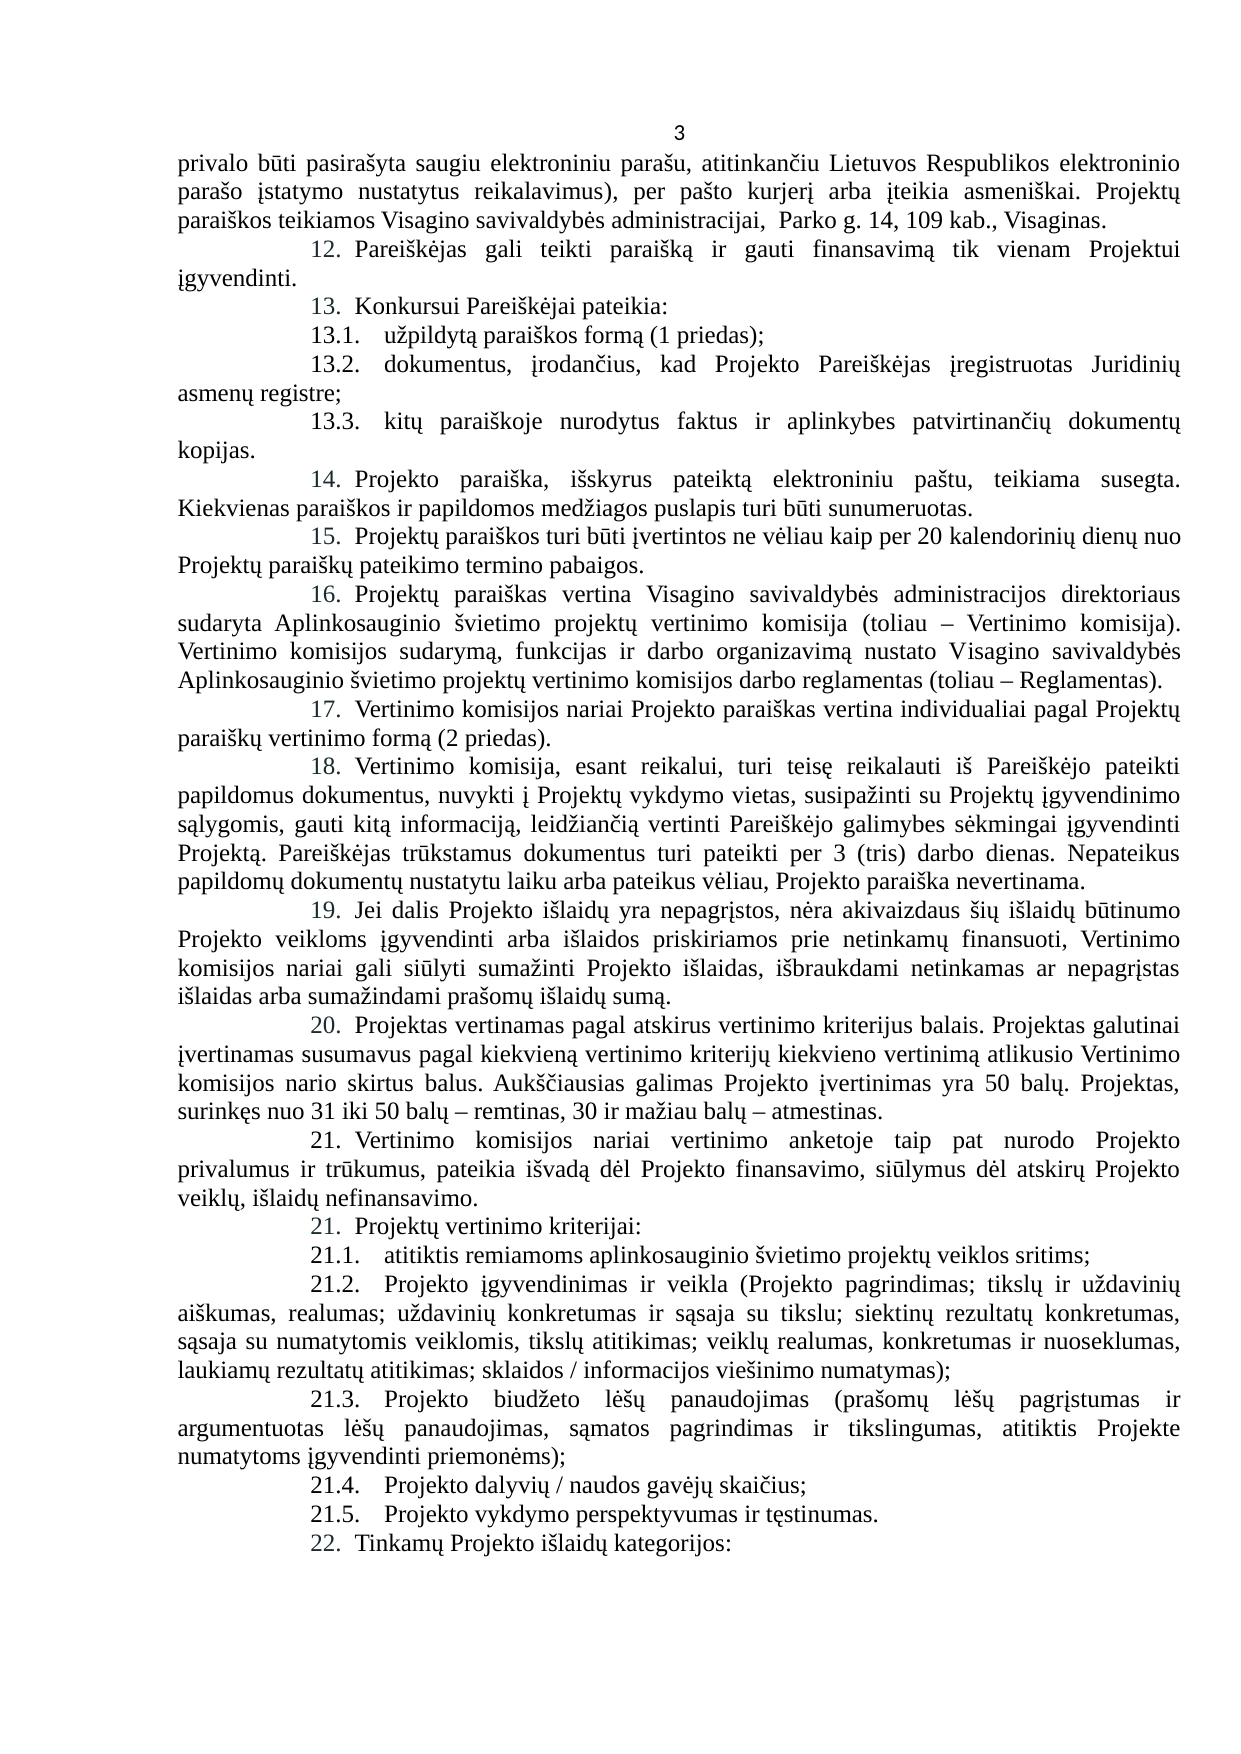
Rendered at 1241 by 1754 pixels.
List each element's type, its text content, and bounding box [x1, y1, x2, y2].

text 13.3. kitų paraiškoje nurodytus faktus ir aplinkybes patvirtinančių dokumentų kopijas. [177, 406, 1181, 464]
text 21. Projektų vertinimo kriterijai: [177, 1211, 1181, 1240]
text 21.3. Projekto biudžeto lėšų panaudojimas (prašomų lėšų pagrįstumas ir argumentuotas lėšų panaudojimas, sąmatos pagrindimas ir tikslingumas, atitiktis Projekte numatytoms įgyvendinti priemonėms); [177, 1384, 1181, 1470]
text 21.1. atitiktis remiamoms aplinkosauginio švietimo projektų veiklos sritims; [177, 1240, 1181, 1269]
text 17. Vertinimo komisijos nariai Projekto paraiškas vertina individualiai pagal Projektų paraiškų vertinimo formą (2 priedas). [177, 694, 1181, 751]
text 21. Vertinimo komisijos nariai vertinimo anketoje taip pat nurodo Projekto privalumus ir trūkumus, pateikia išvadą dėl Projekto finansavimo, siūlymus dėl atskirų Projekto veiklų, išlaidų nefinansavimo. [177, 1125, 1181, 1211]
text 20. Projektas vertinamas pagal atskirus vertinimo kriterijus balais. Projektas galutinai įvertinamas susumavus pagal kiekvieną vertinimo kriterijų kiekvieno vertinimą atlikusio Vertinimo komisijos nario skirtus balus. Aukščiausias galimas Projekto įvertinimas yra 50 balų. Projektas, surinkęs nuo 31 iki 50 balų – remtinas, 30 ir mažiau balų – atmestinas. [177, 1010, 1181, 1125]
text 21.4. Projekto dalyvių / naudos gavėjų skaičius; [177, 1470, 1181, 1499]
text 22. Tinkamų Projekto išlaidų kategorijos: [177, 1528, 1181, 1556]
text 21.5. Projekto vykdymo perspektyvumas ir tęstinumas. [177, 1499, 1181, 1528]
text 13. Konkursui Pareiškėjai pateikia: [177, 291, 1181, 320]
text 21.2. Projekto įgyvendinimas ir veikla (Projekto pagrindimas; tikslų ir uždavinių aiškumas, realumas; uždavinių konkretumas ir sąsaja su tikslu; siektinų rezultatų konkretumas, sąsaja su numatytomis veiklomis, tikslų atitikimas; veiklų realumas, konkretumas ir nuoseklumas, laukiamų rezultatų atitikimas; sklaidos / informacijos viešinimo numatymas); [177, 1269, 1181, 1384]
text 12. Pareiškėjas gali teikti paraišką ir gauti finansavimą tik vienam Projektui įgyvendinti. [177, 234, 1181, 291]
text 19. Jei dalis Projekto išlaidų yra nepagrįstos, nėra akivaizdaus šių išlaidų būtinumo Projekto veikloms įgyvendinti arba išlaidos priskiriamos prie netinkamų finansuoti, Vertinimo komisijos nariai gali siūlyti sumažinti Projekto išlaidas, išbraukdami netinkamas ar nepagrįstas išlaidas arba sumažindami prašomų išlaidų sumą. [177, 895, 1181, 1010]
text 14. Projekto paraiška, išskyrus pateiktą elektroniniu paštu, teikiama susegta. Kiekvienas paraiškos ir papildomos medžiagos puslapis turi būti sunumeruotas. [177, 464, 1181, 521]
text 16. Projektų paraiškas vertina Visagino savivaldybės administracijos direktoriaus sudaryta Aplinkosauginio švietimo projektų vertinimo komisija (toliau – Vertinimo komisija). Vertinimo komisijos sudarymą, funkcijas ir darbo organizavimą nustato Visagino savivaldybės Aplinkosauginio švietimo projektų vertinimo komisijos darbo reglamentas (toliau – Reglamentas). [177, 579, 1181, 694]
text privalo būti pasirašyta saugiu elektroniniu parašu, atitinkančiu Lietuvos Respublikos elektroninio parašo įstatymo nustatytus reikalavimus), per pašto kurjerį arba įteikia asmeniškai. Projektų paraiškos teikiamos Visagino savivaldybės administracijai, Parko g. 14, 109 kab., Visaginas. [177, 148, 1181, 234]
text 18. Vertinimo komisija, esant reikalui, turi teisę reikalauti iš Pareiškėjo pateikti papildomus dokumentus, nuvykti į Projektų vykdymo vietas, susipažinti su Projektų įgyvendinimo sąlygomis, gauti kitą informaciją, leidžiančią vertinti Pareiškėjo galimybes sėkmingai įgyvendinti Projektą. Pareiškėjas trūkstamus dokumentus turi pateikti per 3 (tris) darbo dienas. Nepateikus papildomų dokumentų nustatytu laiku arba pateikus vėliau, Projekto paraiška nevertinama. [177, 751, 1181, 895]
text 15. Projektų paraiškos turi būti įvertintos ne vėliau kaip per 20 kalendorinių dienų nuo Projektų paraiškų pateikimo termino pabaigos. [177, 521, 1181, 579]
text 13.1. užpildytą paraiškos formą (1 priedas); [177, 320, 1181, 349]
text 13.2. dokumentus, įrodančius, kad Projekto Pareiškėjas įregistruotas Juridinių asmenų registre; [177, 349, 1181, 406]
